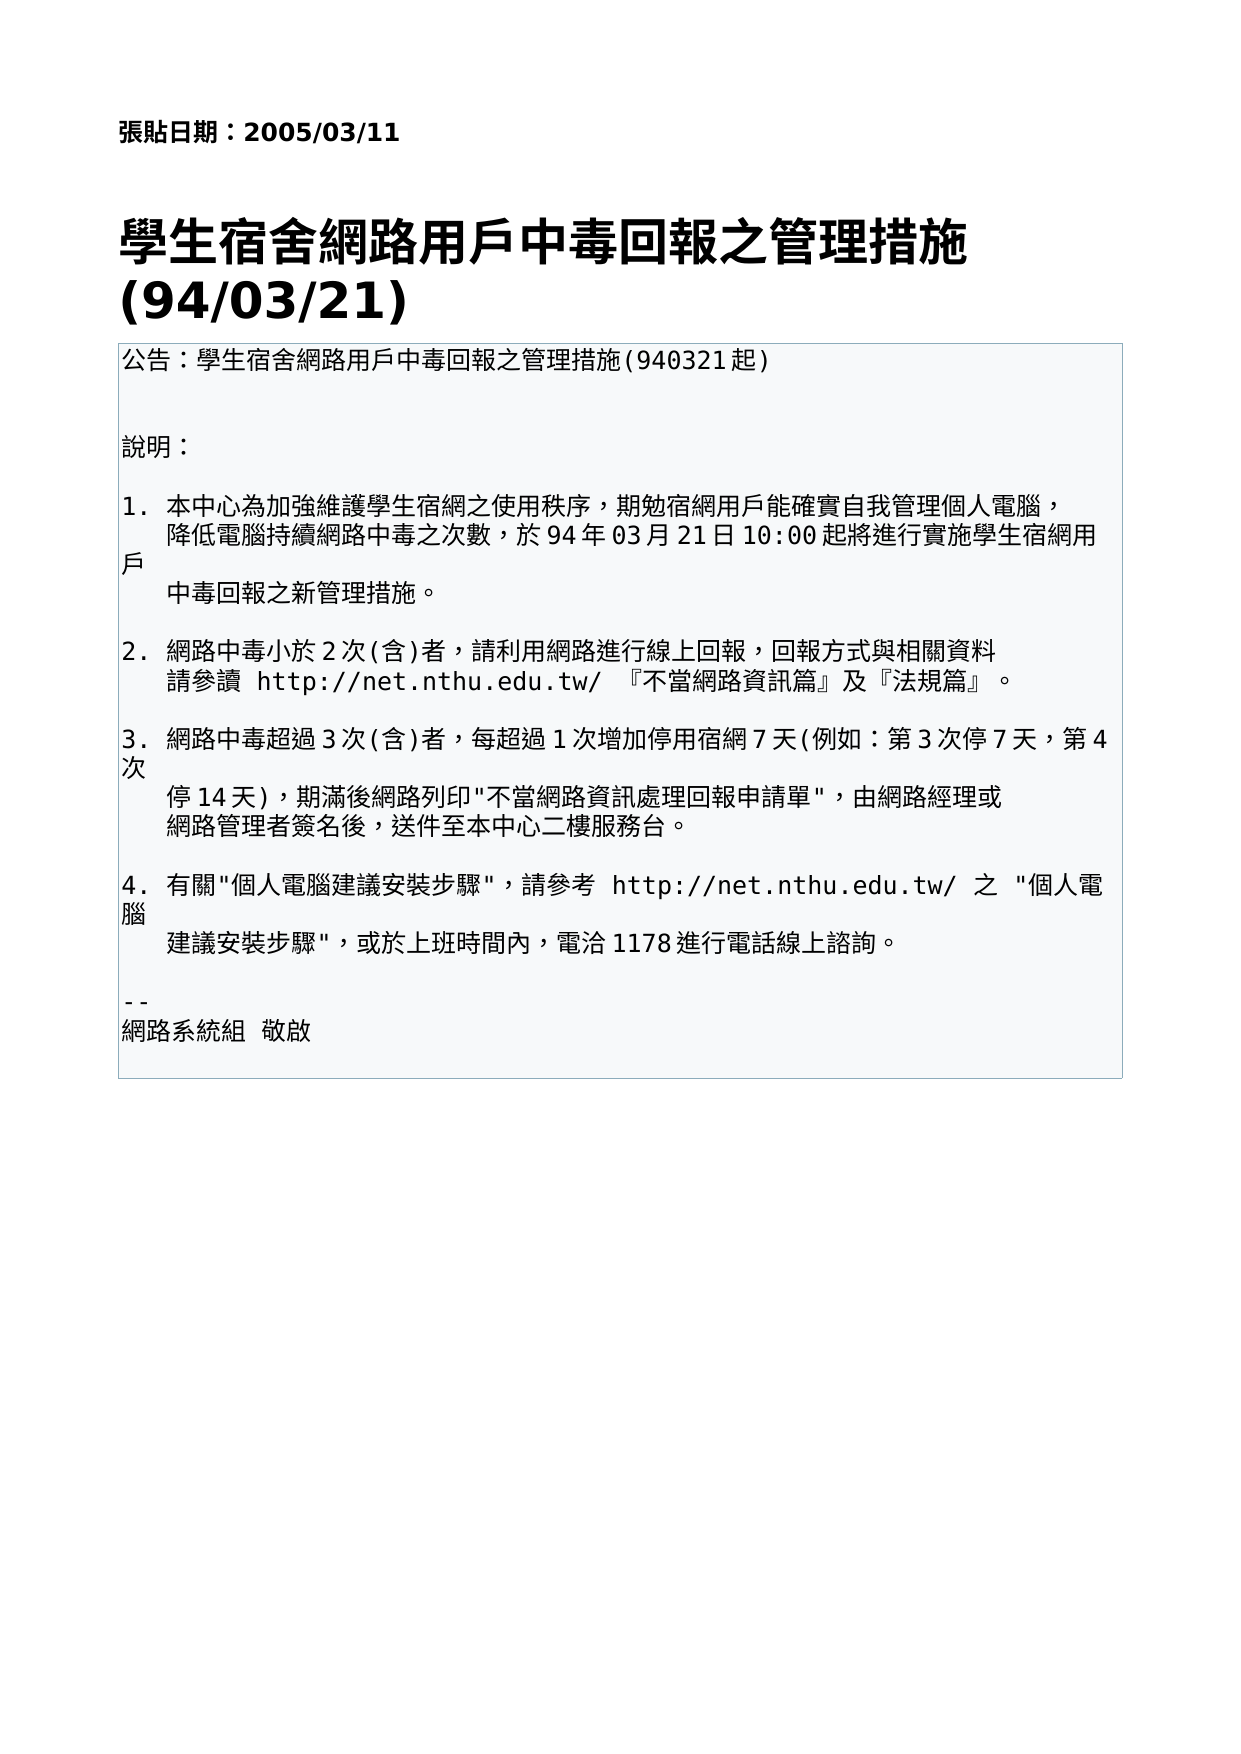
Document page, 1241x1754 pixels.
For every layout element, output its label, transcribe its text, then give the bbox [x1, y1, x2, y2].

subtitle 學生宿舍網路用戶中毒回報之管理措施(94/03/21) [118, 214, 1122, 330]
text 公告：學生宿舍網路用戶中毒回報之管理措施(940321起) 說明： 1. 本中心為加強維護學生宿網之使用秩序，期勉宿網用戶能確實自我管理個人電腦， 降低電腦持續網路中毒之次數，於94年03月21日10:00起將進行實施學生宿網用戶 中毒回報之新管理措施。 2. 網路中毒小於2次(含)者，請利用網路進行線上回報，回報方式與相關資料 請參讀 http://net.nthu.edu.tw/ 『不當網路資訊篇』及『法規篇』。 3. 網路中毒超過3次(含)者，每超過1次增加停用宿網7天(例如：第3次停7天，第4次 停14天)，期滿後網路列印"不當網路資訊處理回報申請單"，由網路經理或 網路管理者簽名後，送件至本中心二樓服務台。 4. 有關"個人電腦建議安裝步驟"，請參考 http://net.nthu.edu.tw/ 之 "個人電腦 建議安裝步驟"，或於上班時間內，電洽1178進行電話線上諮詢。 -- 網路系統組 敬啟 [119, 344, 1122, 1078]
text 張貼日期：2005/03/11 [118, 118, 1122, 176]
